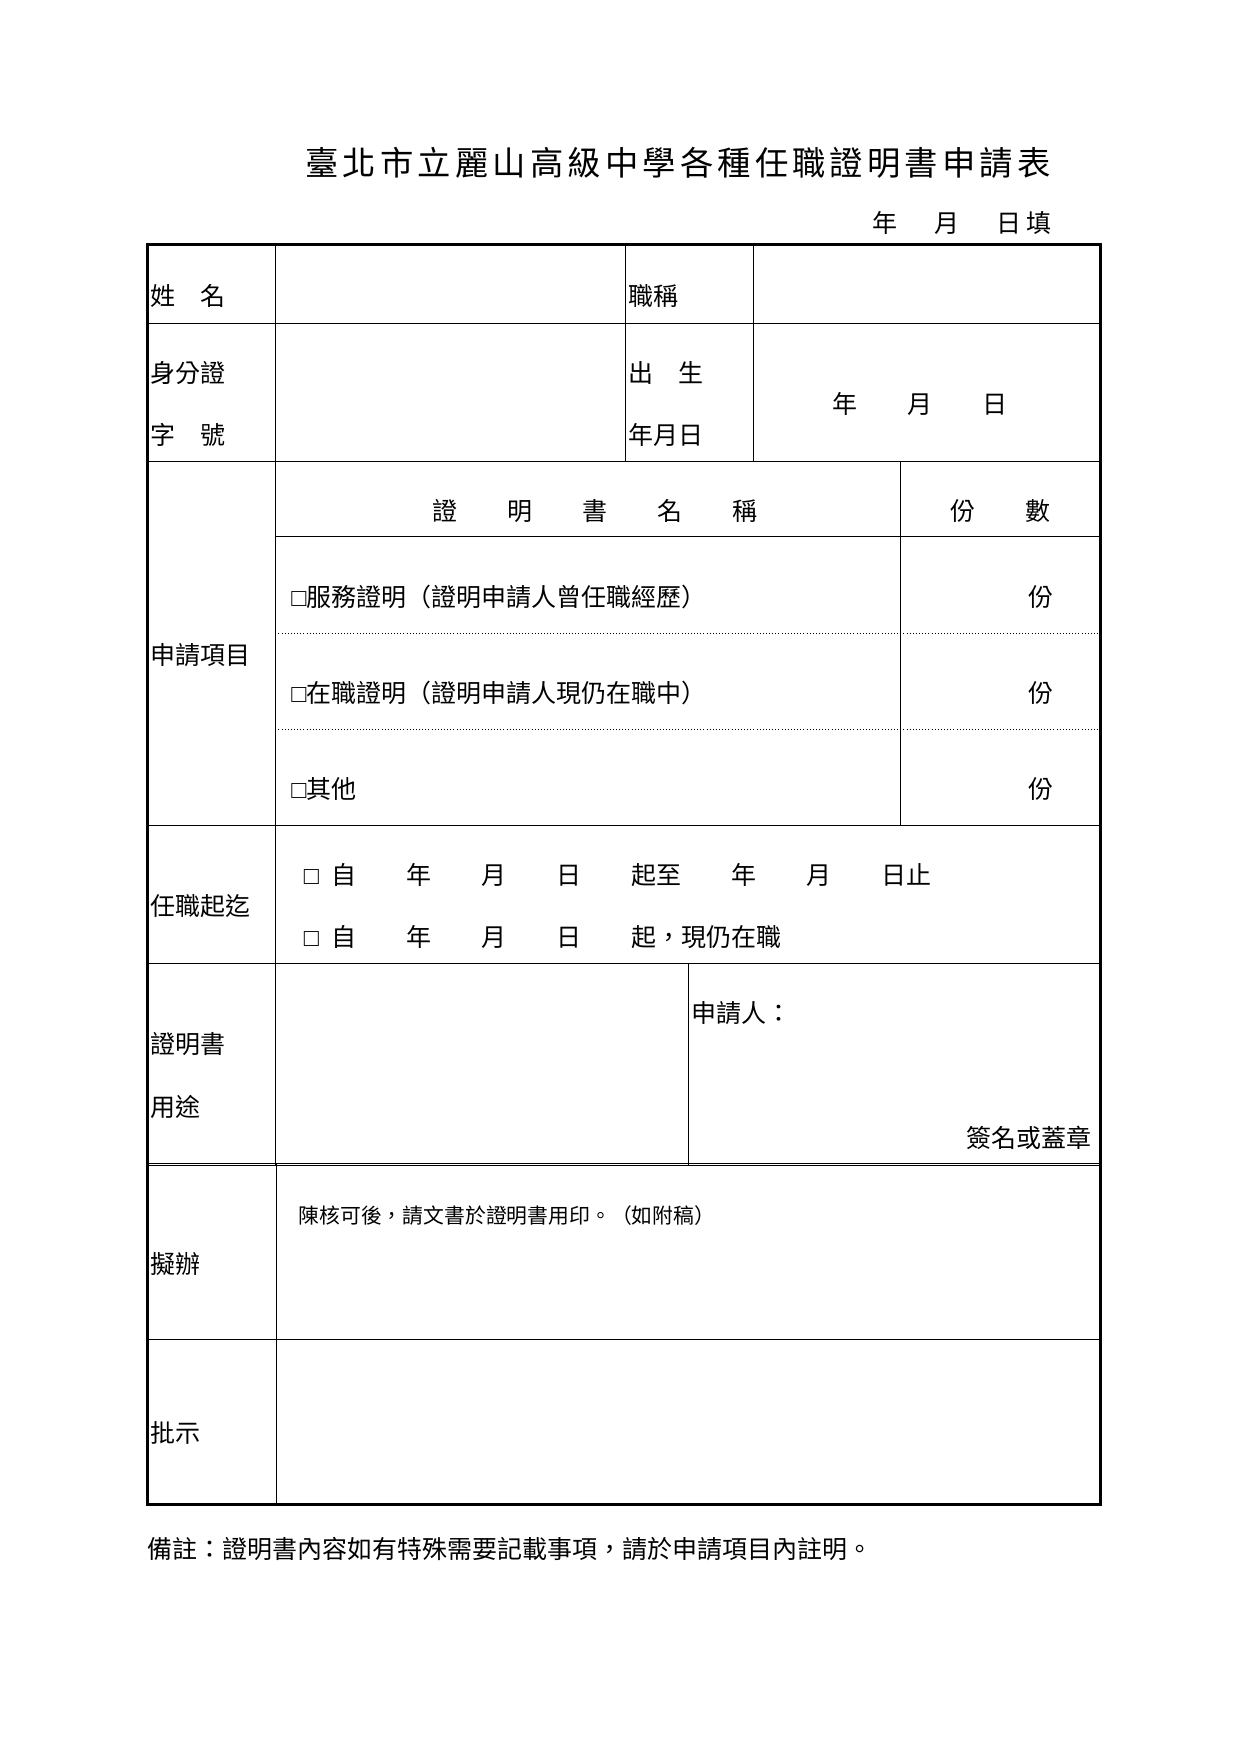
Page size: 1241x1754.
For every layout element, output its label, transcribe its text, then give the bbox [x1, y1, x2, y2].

table_cell 份 數 [901, 462, 1099, 536]
table_cell 年 月 日 [754, 324, 1099, 461]
table_header [754, 246, 1099, 323]
table_cell 份 [901, 729, 1099, 825]
table_cell 申請項目 [149, 462, 275, 825]
table_cell 陳核可後，請文書於證明書用印。（如附稿） [277, 1166, 1099, 1339]
table_header 姓 名 [149, 246, 275, 323]
table_cell 出 生 年月日 [626, 324, 753, 461]
table_cell 任職起迄 [149, 826, 275, 963]
table_cell 證明書 用途 [149, 964, 275, 1163]
table_cell 證 明 書 名 稱 [276, 462, 900, 536]
table_cell □在職證明（證明申請人現仍在職中） [276, 633, 900, 729]
table_cell [276, 324, 625, 461]
table_cell 身分證 字 號 [149, 324, 275, 461]
table_header 職稱 [626, 246, 753, 323]
table_header [276, 246, 625, 323]
text 備註：證明書內容如有特殊需要記載事項，請於申請項目內註明。 [148, 1506, 1092, 1568]
table_cell □ 自 年 月 日 起至 年 月 日止 □ 自 年 月 日 起，現仍在職 [276, 826, 1099, 963]
table_cell 份 [901, 537, 1099, 632]
table_cell □其他 [276, 729, 900, 825]
table_cell □服務證明（證明申請人曾任職經歷） [276, 537, 900, 632]
table_cell 擬辦 [149, 1166, 276, 1339]
table_cell 批示 [149, 1340, 276, 1502]
table_cell [277, 1340, 1099, 1502]
table_cell 申請人： 簽名或蓋章 [689, 964, 1099, 1163]
text 臺北市立麗山高級中學各種任職證明書申請表 年 月 日填 [148, 118, 1051, 243]
table_cell [276, 964, 688, 1163]
table_cell 份 [901, 633, 1099, 729]
